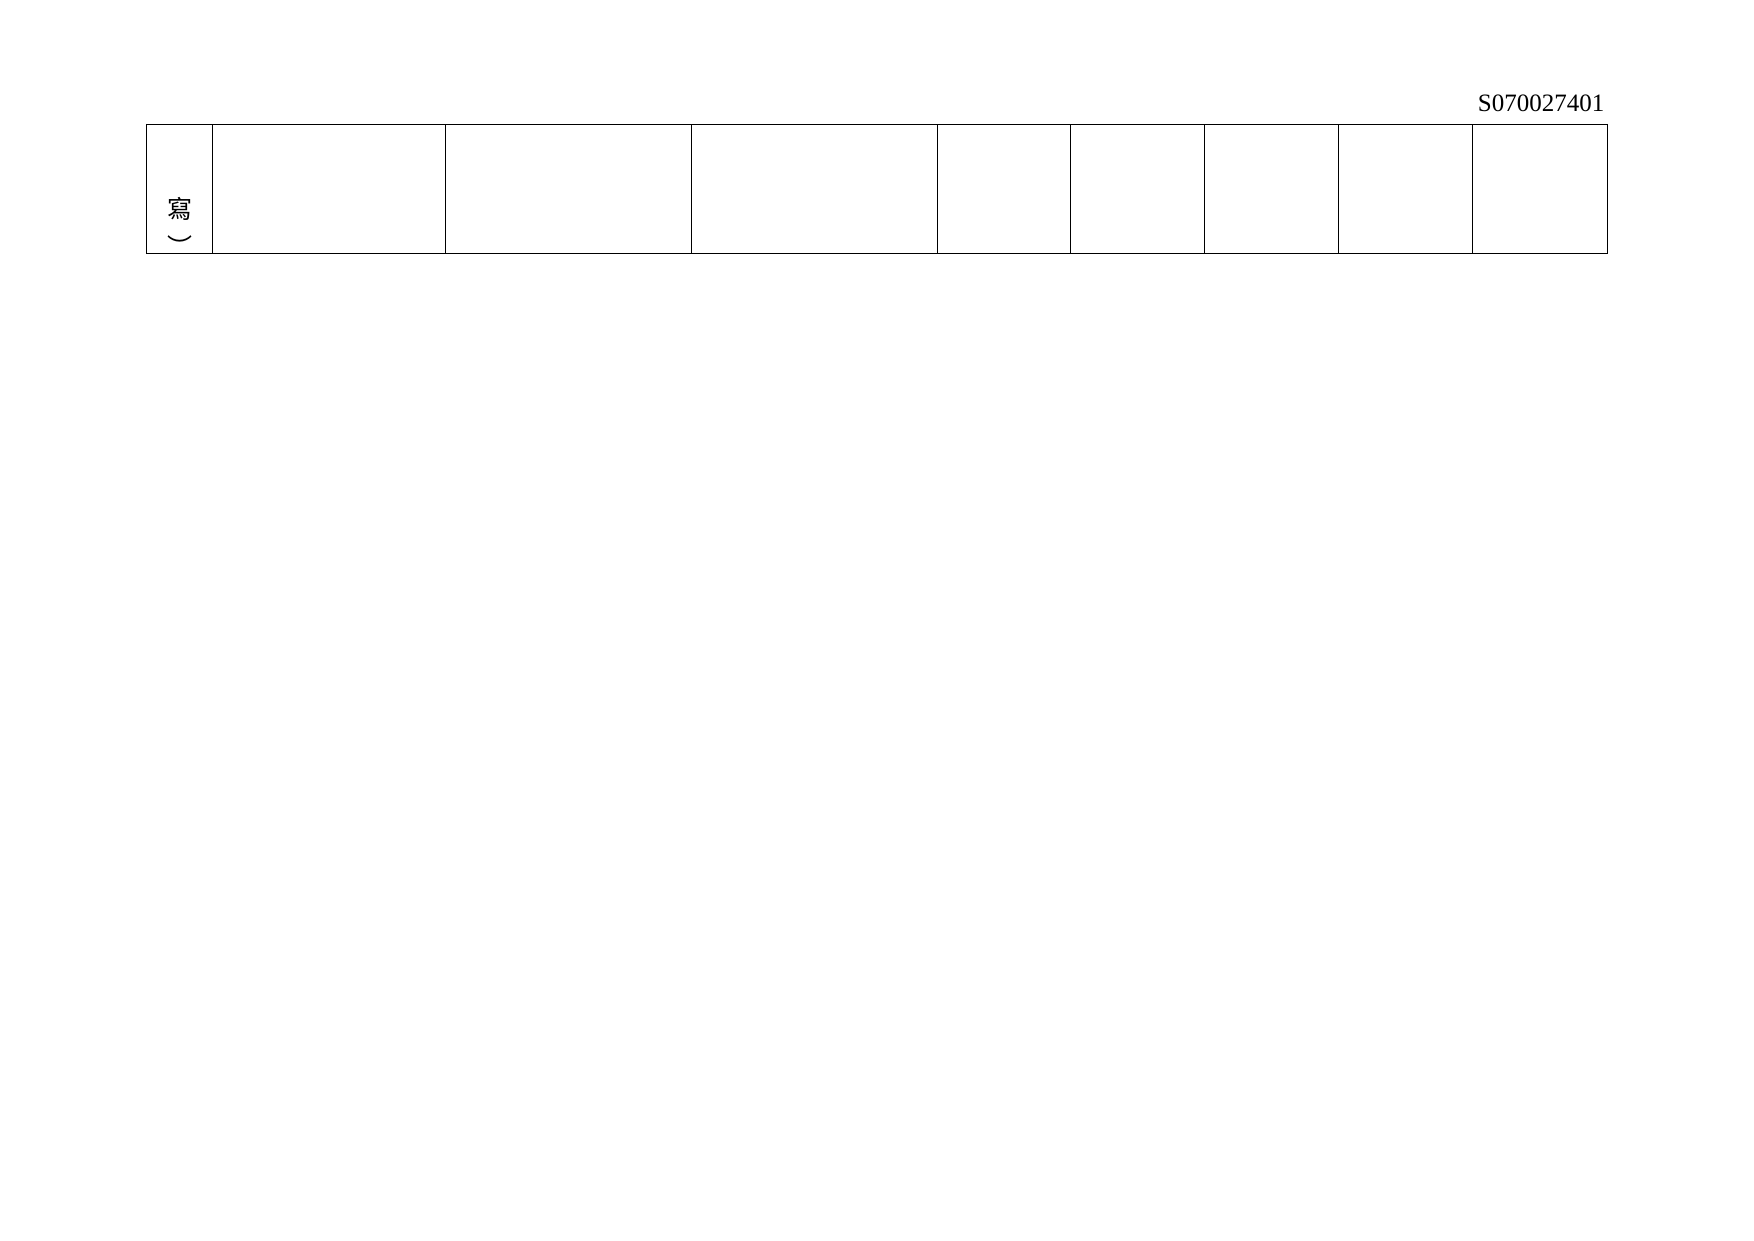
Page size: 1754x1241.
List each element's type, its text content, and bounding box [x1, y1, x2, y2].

table_cell 寫 ︶ [147, 125, 212, 252]
table_cell [446, 125, 691, 252]
table_cell [1205, 125, 1338, 252]
table_cell [938, 125, 1070, 252]
table_cell [1071, 125, 1204, 252]
table_cell [1339, 125, 1472, 252]
table_cell [692, 125, 937, 252]
table_cell [1473, 125, 1607, 252]
table_cell [213, 125, 445, 252]
